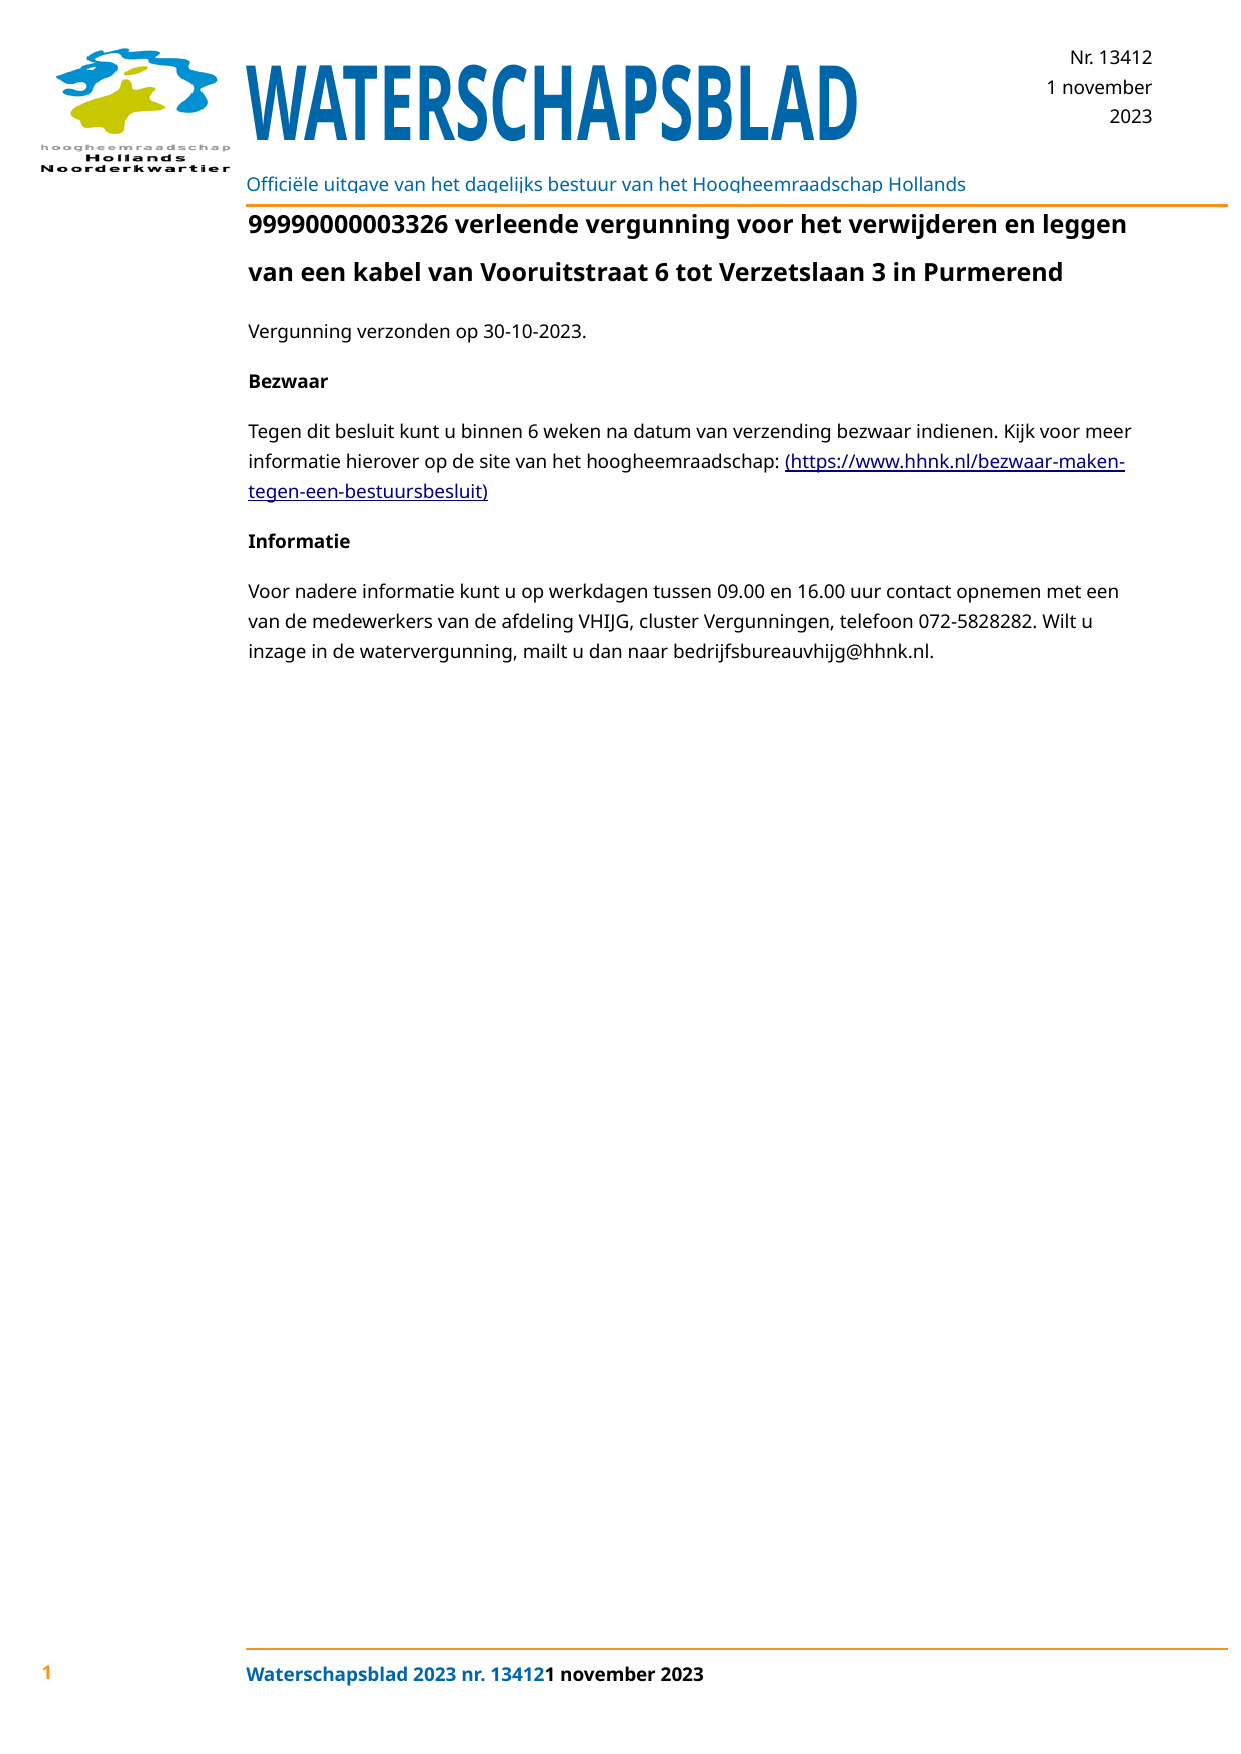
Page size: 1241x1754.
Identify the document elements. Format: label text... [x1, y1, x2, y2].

text 99990000003326 verleende vergunning voor het verwijderen en leggen van een kabel van Vooruitstraat 6 tot Verzetslaan 3 in Purmerend [248, 207, 1152, 288]
text Voor nadere informatie kunt u op werkdagen tussen 09.00 en 16.00 uur contact opnemen met een van de medewerkers van de afdeling VHIJG, cluster Vergunningen, telefoon 072-5828282. Wilt u inzage in de watervergunning, mailt u dan naar bedrijfsbureauvhijg@hhnk.nl. [248, 579, 1152, 664]
text Bezwaar [248, 368, 1152, 394]
text Vergunning verzonden op 30-10-2023. [248, 318, 1152, 344]
picture [41, 47, 231, 172]
text Tegen dit besluit kunt u binnen 6 weken na datum van verzending bezwaar indienen. Kijk voor meer informatie hierover op de site van het hoogheemraadschap: (https://www.hhnk.nl/bezwaar-maken-tegen-een-bestuursbesluit) [248, 419, 1152, 504]
text Informatie [248, 528, 1152, 554]
